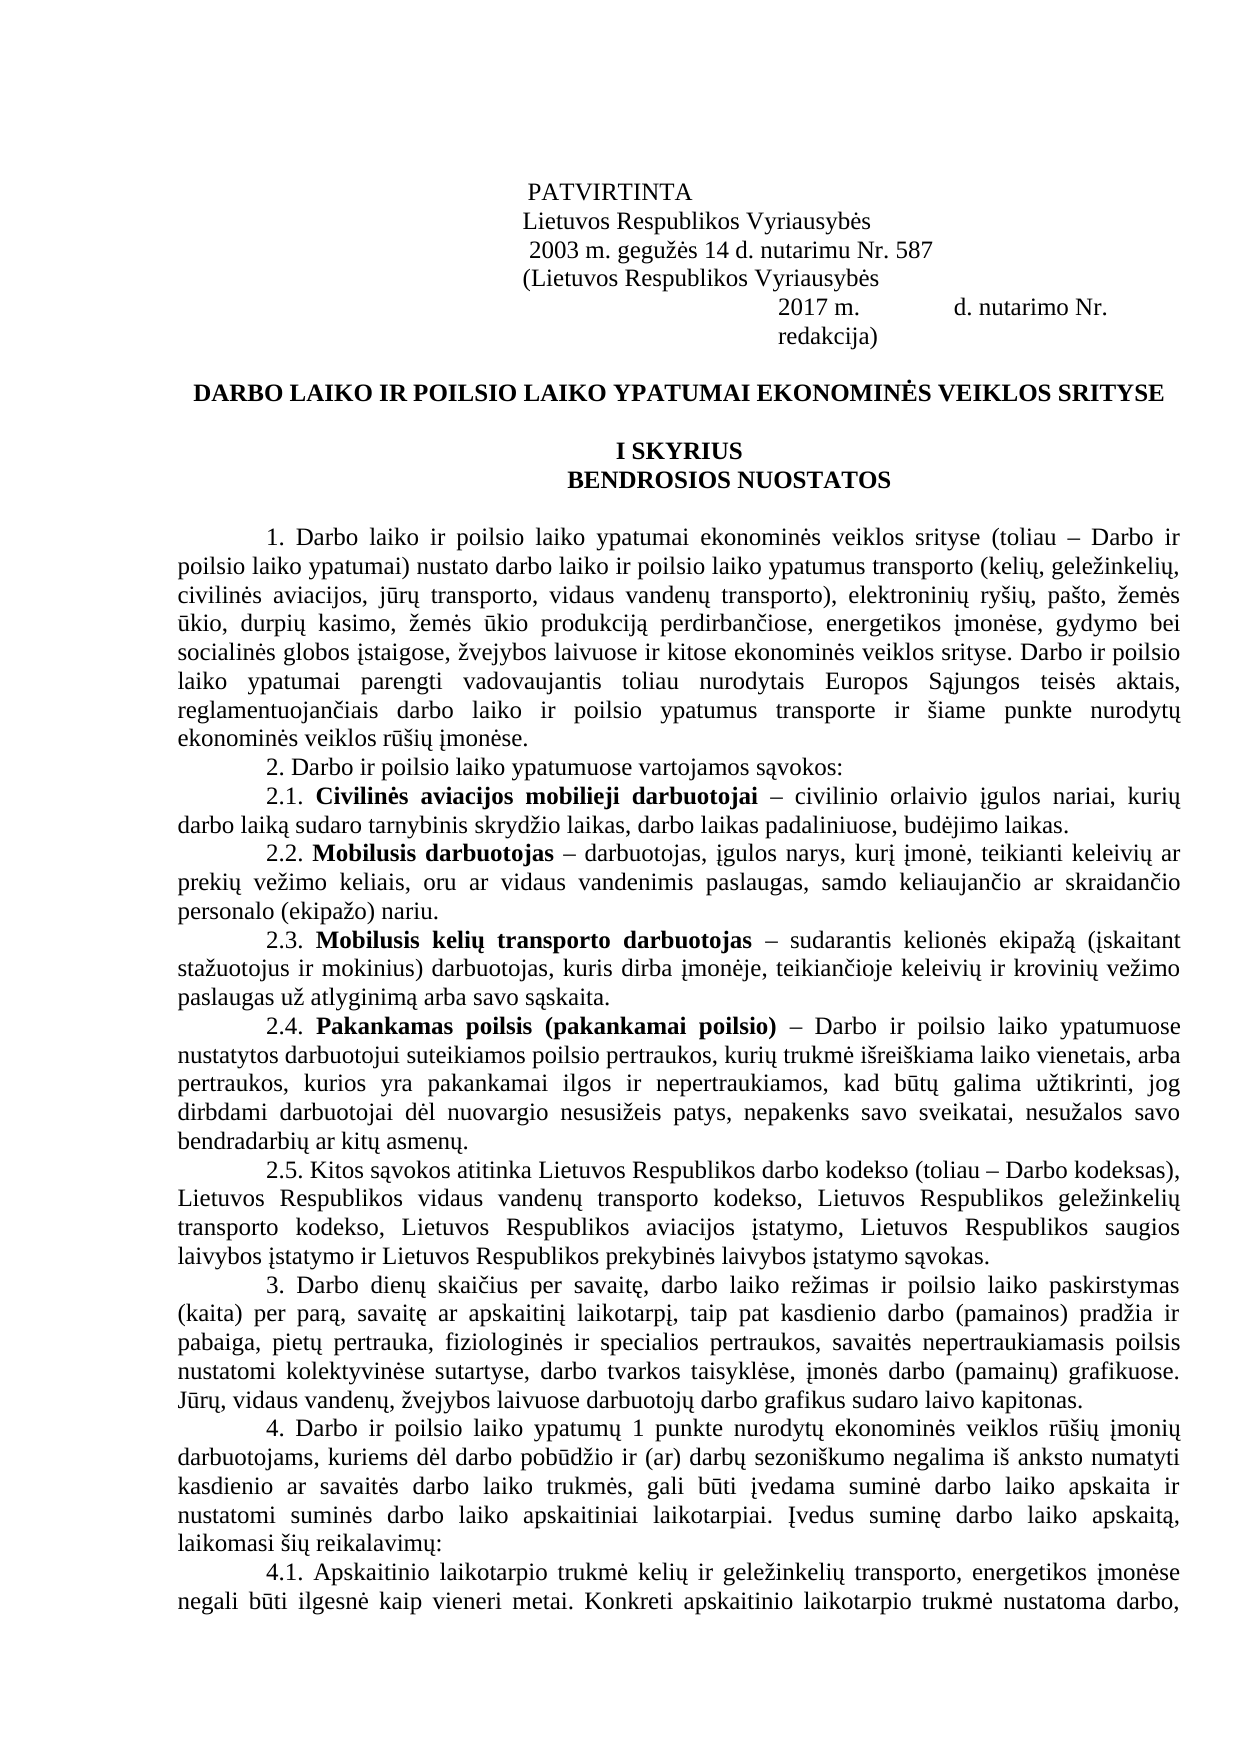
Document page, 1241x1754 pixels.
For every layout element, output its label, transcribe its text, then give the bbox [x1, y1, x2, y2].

text 2. Darbo ir poilsio laiko ypatumuose vartojamos sąvokos: [177, 752, 1181, 781]
text BENDROSIOS NUOSTATOS [277, 465, 1181, 493]
text 2.5. Kitos sąvokos atitinka Lietuvos Respublikos darbo kodekso (toliau – Darbo kodeksas), Lietuvos Respublikos vidaus vandenų transporto kodekso, Lietuvos Respublikos geležinkelių transporto kodekso, Lietuvos Respublikos aviacijos įstatymo, Lietuvos Respublikos saugios laivybos įstatymo ir Lietuvos Respublikos prekybinės laivybos įstatymo sąvokas. [177, 1155, 1181, 1270]
text DARBO LAIKO IR POILSIO LAIKO YPATUMAI EKONOMINĖS VEIKLOS SRITYSE [177, 378, 1181, 407]
text 2.1. Civilinės aviacijos mobilieji darbuotojai – civilinio orlaivio įgulos nariai, kurių darbo laiką sudaro tarnybinis skrydžio laikas, darbo laikas padaliniuose, budėjimo laikas. [177, 781, 1181, 838]
text 2.4. Pakankamas poilsis (pakankamai poilsio) – Darbo ir poilsio laiko ypatumuose nustatytos darbuotojui suteikiamos poilsio pertraukos, kurių trukmė išreiškiama laiko vienetais, arba pertraukos, kurios yra pakankamai ilgos ir nepertraukiamos, kad būtų galima užtikrinti, jog dirbdami darbuotojai dėl nuovargio nesusižeis patys, nepakenks savo sveikatai, nesužalos savo bendradarbių ar kitų asmenų. [177, 1011, 1181, 1155]
text 4. Darbo ir poilsio laiko ypatumų 1 punkte nurodytų ekonominės veiklos rūšių įmonių darbuotojams, kuriems dėl darbo pobūdžio ir (ar) darbų sezoniškumo negalima iš anksto numatyti kasdienio ar savaitės darbo laiko trukmės, gali būti įvedama suminė darbo laiko apskaita ir nustatomi suminės darbo laiko apskaitiniai laikotarpiai. Įvedus suminę darbo laiko apskaitą, laikomasi šių reikalavimų: [177, 1413, 1181, 1557]
text 2.3. Mobilusis kelių transporto darbuotojas – sudarantis kelionės ekipažą (įskaitant stažuotojus ir mokinius) darbuotojas, kuris dirba įmonėje, teikiančioje keleivių ir krovinių vežimo paslaugas už atlyginimą arba savo sąskaita. [177, 925, 1181, 1011]
text Lietuvos Respublikos Vyriausybės [177, 206, 1181, 235]
text (Lietuvos Respublikos Vyriausybės [177, 263, 1181, 292]
text 3. Darbo dienų skaičius per savaitę, darbo laiko režimas ir poilsio laiko paskirstymas (kaita) per parą, savaitę ar apskaitinį laikotarpį, taip pat kasdienio darbo (pamainos) pradžia ir pabaiga, pietų pertrauka, fiziologinės ir specialios pertraukos, savaitės nepertraukiamasis poilsis nustatomi kolektyvinėse sutartyse, darbo tvarkos taisyklėse, įmonės darbo (pamainų) grafikuose. Jūrų, vidaus vandenų, žvejybos laivuose darbuotojų darbo grafikus sudaro laivo kapitonas. [177, 1270, 1181, 1413]
text PATVIRTINTA [177, 177, 1181, 206]
text 1. Darbo laiko ir poilsio laiko ypatumai ekonominės veiklos srityse (toliau – Darbo ir poilsio laiko ypatumai) nustato darbo laiko ir poilsio laiko ypatumus transporto (kelių, geležinkelių, civilinės aviacijos, jūrų transporto, vidaus vandenų transporto), elektroninių ryšių, pašto, žemės ūkio, durpių kasimo, žemės ūkio produkciją perdirbančiose, energetikos įmonėse, gydymo bei socialinės globos įstaigose, žvejybos laivuose ir kitose ekonominės veiklos srityse. Darbo ir poilsio laiko ypatumai parengti vadovaujantis toliau nurodytais Europos Sąjungos teisės aktais, reglamentuojančiais darbo laiko ir poilsio ypatumus transporte ir šiame punkte nurodytų ekonominės veiklos rūšių įmonėse. [177, 522, 1181, 752]
text 2017 m. d. nutarimo Nr. [177, 292, 1181, 321]
text 4.1. Apskaitinio laikotarpio trukmė kelių ir geležinkelių transporto, energetikos įmonėse negali būti ilgesnė kaip vieneri metai. Konkreti apskaitinio laikotarpio trukmė nustatoma darbo, [177, 1557, 1181, 1615]
text 2.2. Mobilusis darbuotojas – darbuotojas, įgulos narys, kurį įmonė, teikianti keleivių ar prekių vežimo keliais, oru ar vidaus vandenimis paslaugas, samdo keliaujančio ar skraidančio personalo (ekipažo) nariu. [177, 838, 1181, 925]
text 2003 m. gegužės 14 d. nutarimu Nr. 587 [177, 235, 1181, 263]
text I SKYRIUS [177, 436, 1181, 465]
text redakcija) [177, 321, 1181, 350]
